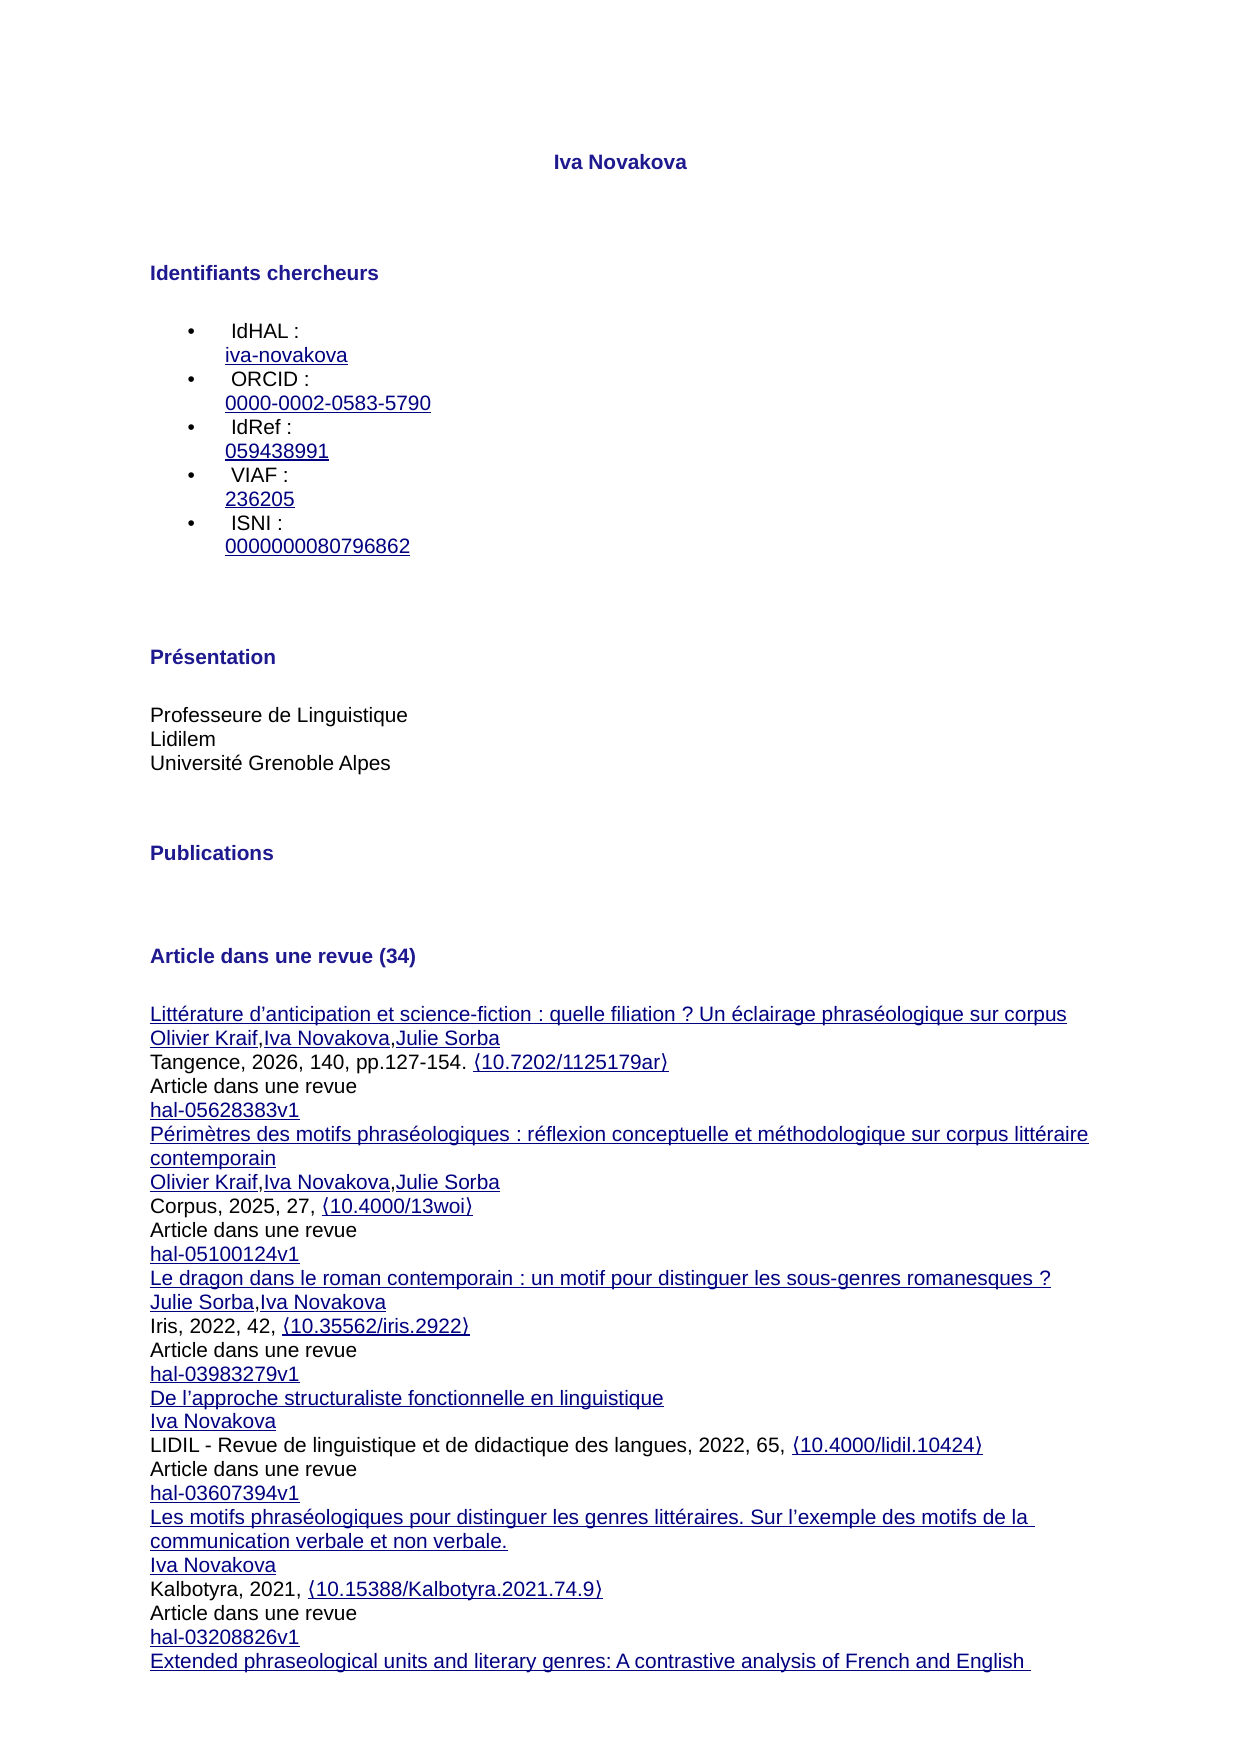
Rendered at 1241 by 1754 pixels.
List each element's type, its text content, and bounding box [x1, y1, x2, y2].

table_header Littérature d’anticipation et science-fiction : quelle filiation ? Un éclairage phraséologique sur corpus Olivier Kraif,Iva Novakova,Julie Sorba Tangence, 2026, 140, pp.127-154. ⟨10.7202/1125179ar⟩ Article dans une revue hal-05628383v1 [150, 1002, 1090, 1122]
subtitle Iva Novakova [150, 150, 1090, 174]
table_cell Le dragon dans le roman contemporain : un motif pour distinguer les sous-genres romanesques ? Julie Sorba,Iva Novakova Iris, 2022, 42, ⟨10.35562/iris.2922⟩ Article dans une revue hal-03983279v1 [150, 1266, 1090, 1385]
subtitle Publications [150, 841, 1090, 864]
list 059438991 [187, 438, 1090, 462]
list IdHAL : [187, 319, 1090, 343]
table_cell De l’approche structuraliste fonctionnelle en linguistique Iva Novakova LIDIL - Revue de linguistique et de didactique des langues, 2022, 65, ⟨10.4000/lidil.10424⟩ Article dans une revue hal-03607394v1 [150, 1385, 1090, 1505]
table_cell Périmètres des motifs phraséologiques : réflexion conceptuelle et méthodologique sur corpus littéraire contemporain Olivier Kraif,Iva Novakova,Julie Sorba Corpus, 2025, 27, ⟨10.4000/13woi⟩ Article dans une revue hal-05100124v1 [150, 1122, 1090, 1266]
list iva-novakova [187, 343, 1090, 367]
list 236205 [187, 486, 1090, 510]
list 0000000080796862 [187, 534, 1090, 558]
table_cell Extended phraseological units and literary genres: A contrastive analysis of French and English [150, 1649, 1090, 1673]
list ISNI : [187, 510, 1090, 534]
subtitle Article dans une revue (34) [150, 944, 1090, 968]
subtitle Présentation [150, 645, 1090, 669]
list ORCID : [187, 367, 1090, 391]
text Professeure de Linguistique [150, 703, 1090, 727]
list IdRef : [187, 414, 1090, 438]
text Université Grenoble Alpes [150, 751, 1090, 775]
table_cell Les motifs phraséologiques pour distinguer les genres littéraires. Sur l’exemple des motifs de la communication verbale et non verbale. Iva Novakova Kalbotyra, 2021, ⟨10.15388/Kalbotyra.2021.74.9⟩ Article dans une revue hal-03208826v1 [150, 1505, 1090, 1649]
list 0000-0002-0583-5790 [187, 391, 1090, 414]
subtitle Identifiants chercheurs [150, 260, 1090, 284]
text Lidilem [150, 727, 1090, 751]
list VIAF : [187, 462, 1090, 486]
